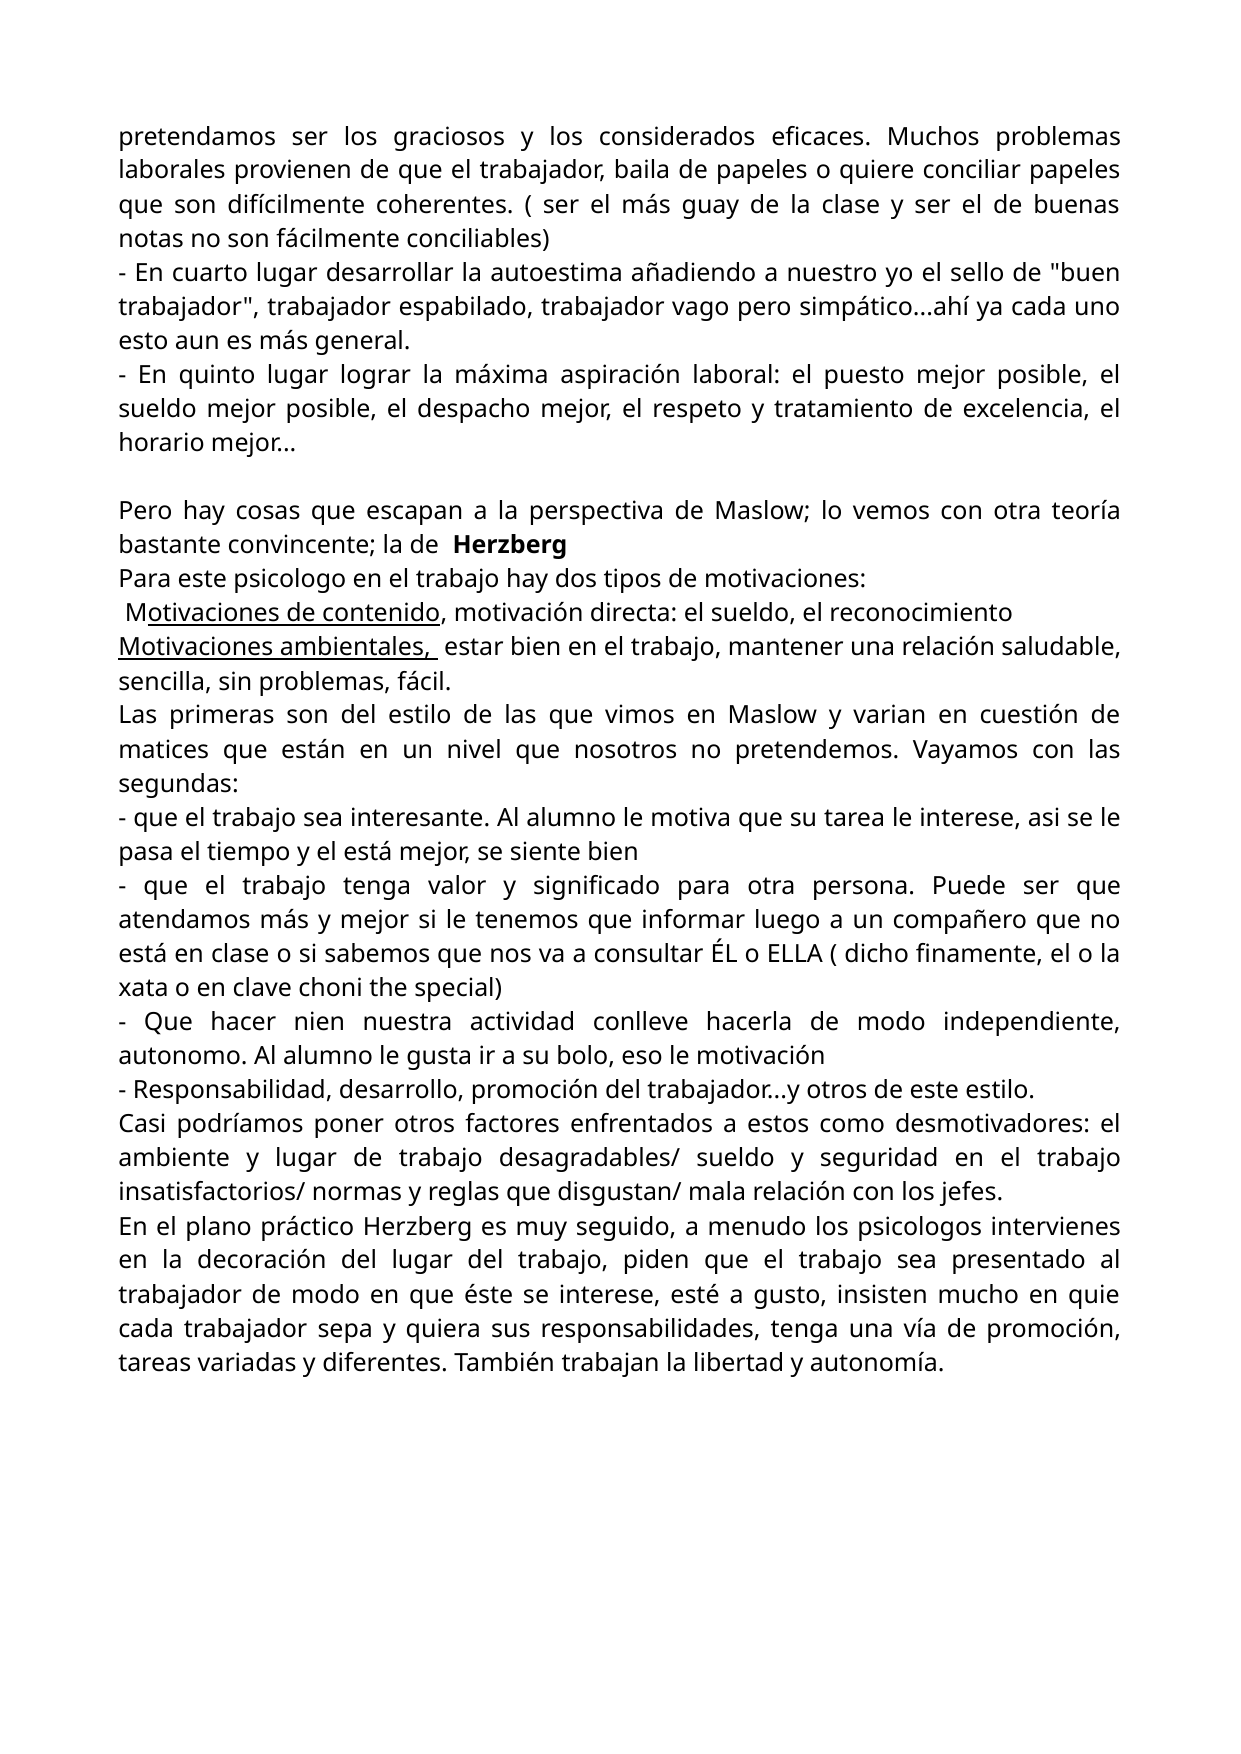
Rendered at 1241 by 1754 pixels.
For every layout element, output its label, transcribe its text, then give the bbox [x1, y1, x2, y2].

text - que el trabajo sea interesante. Al alumno le motiva que su tarea le interese, asi se le pasa el tiempo y el está mejor, se siente bien [118, 799, 1122, 867]
text Para este psicologo en el trabajo hay dos tipos de motivaciones: [118, 561, 1122, 595]
text pretendamos ser los graciosos y los considerados eficaces. Muchos problemas laborales provienen de que el trabajador, baila de papeles o quiere conciliar papeles que son difícilmente coherentes. ( ser el más guay de la clase y ser el de buenas notas no son fácilmente conciliables) [118, 118, 1122, 254]
text - En cuarto lugar desarrollar la autoestima añadiendo a nuestro yo el sello de "buen trabajador", trabajador espabilado, trabajador vago pero simpático...ahí ya cada uno esto aun es más general. [118, 254, 1122, 357]
text Casi podríamos poner otros factores enfrentados a estos como desmotivadores: el ambiente y lugar de trabajo desagradables/ sueldo y seguridad en el trabajo insatisfactorios/ normas y reglas que disgustan/ mala relación con los jefes. [118, 1106, 1122, 1208]
text - En quinto lugar lograr la máxima aspiración laboral: el puesto mejor posible, el sueldo mejor posible, el despacho mejor, el respeto y tratamiento de excelencia, el horario mejor... [118, 357, 1122, 459]
text - que el trabajo tenga valor y significado para otra persona. Puede ser que atendamos más y mejor si le tenemos que informar luego a un compañero que no está en clase o si sabemos que nos va a consultar ÉL o ELLA ( dicho finamente, el o la xata o en clave choni the special) [118, 867, 1122, 1004]
text Las primeras son del estilo de las que vimos en Maslow y varian en cuestión de matices que están en un nivel que nosotros no pretendemos. Vayamos con las segundas: [118, 697, 1122, 799]
text Motivaciones de contenido, motivación directa: el sueldo, el reconocimiento [118, 595, 1122, 629]
text - Responsabilidad, desarrollo, promoción del trabajador...y otros de este estilo. [118, 1072, 1122, 1106]
text Motivaciones ambientales, estar bien en el trabajo, mantener una relación saludable, sencilla, sin problemas, fácil. [118, 629, 1122, 697]
text En el plano práctico Herzberg es muy seguido, a menudo los psicologos intervienes en la decoración del lugar del trabajo, piden que el trabajo sea presentado al trabajador de modo en que éste se interese, esté a gusto, insisten mucho en quie cada trabajador sepa y quiera sus responsabilidades, tenga una vía de promoción, tareas variadas y diferentes. También trabajan la libertad y autonomía. [118, 1208, 1122, 1378]
text Pero hay cosas que escapan a la perspectiva de Maslow; lo vemos con otra teoría bastante convincente; la de Herzberg [118, 493, 1122, 561]
text - Que hacer nien nuestra actividad conlleve hacerla de modo independiente, autonomo. Al alumno le gusta ir a su bolo, eso le motivación [118, 1004, 1122, 1072]
